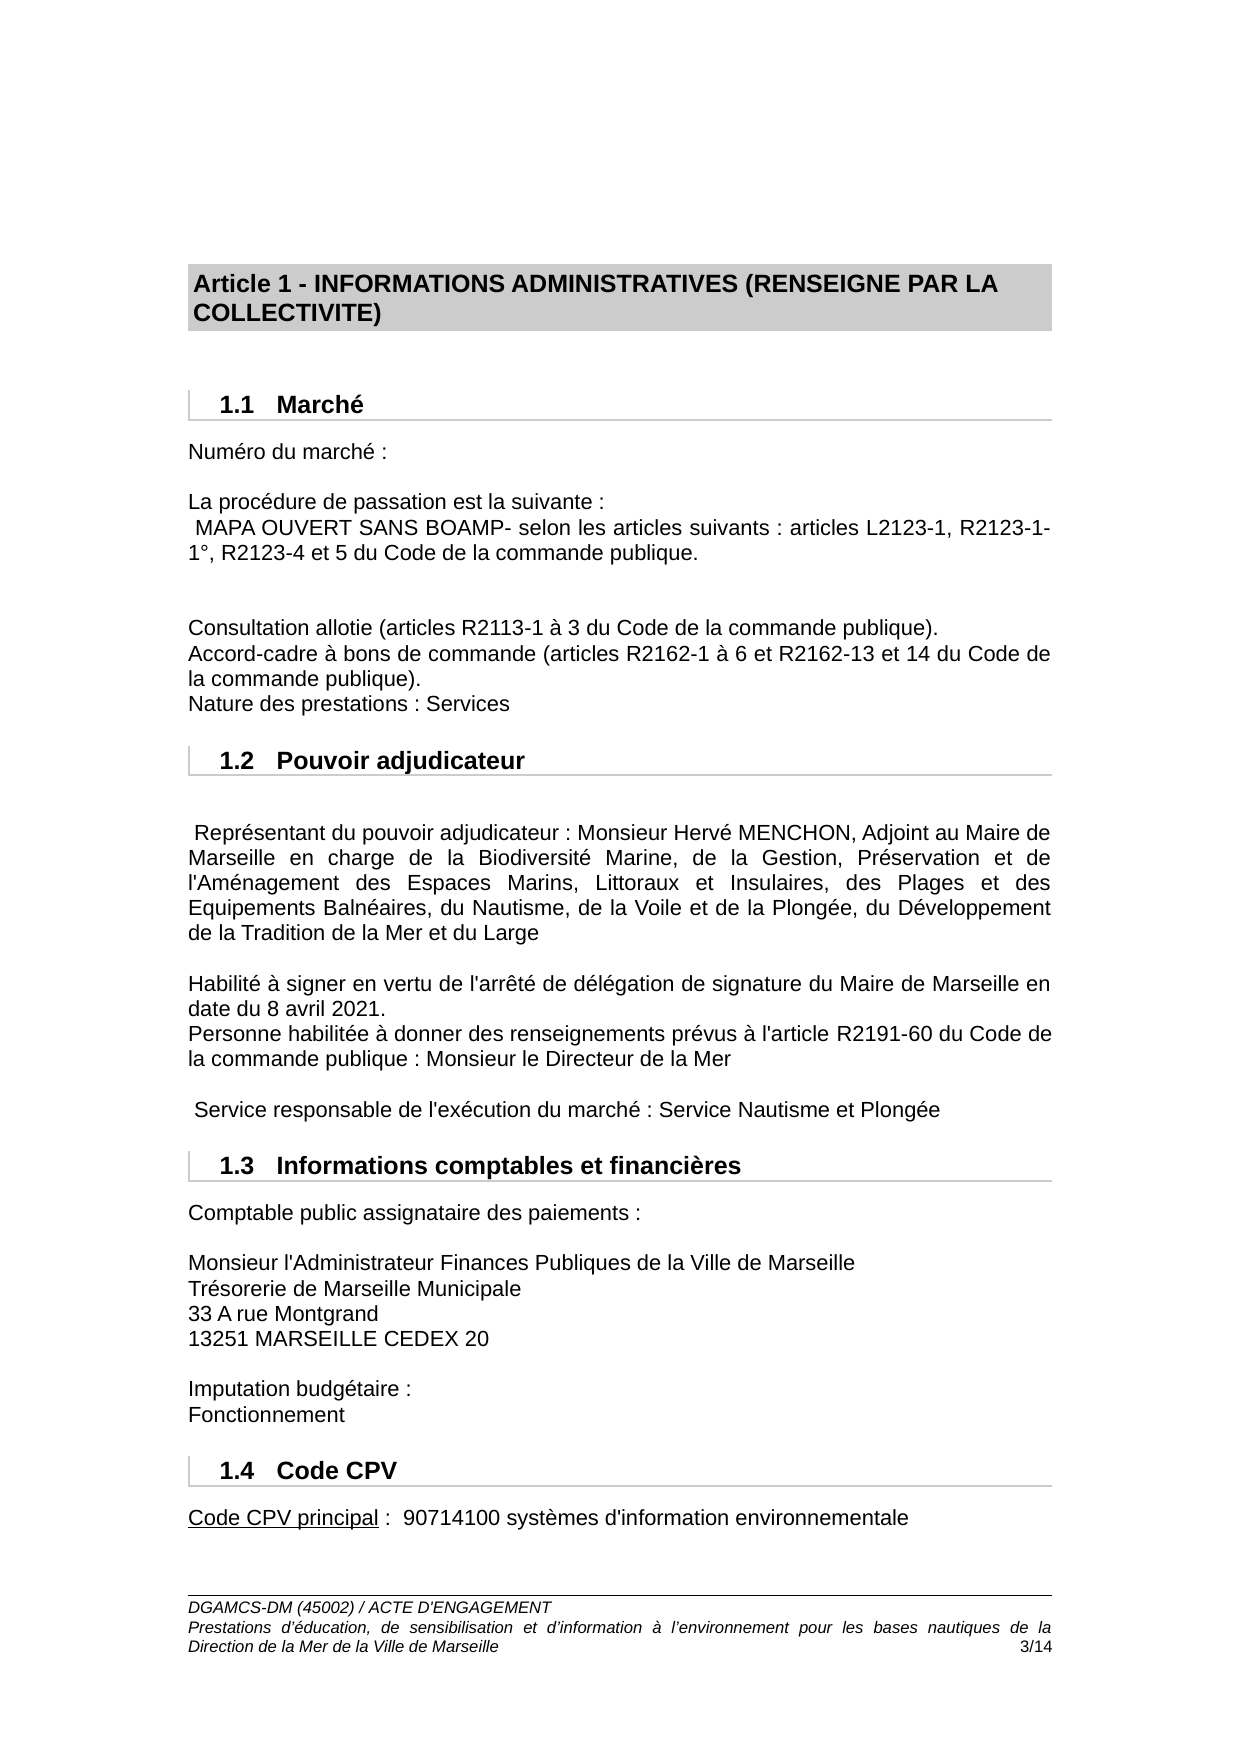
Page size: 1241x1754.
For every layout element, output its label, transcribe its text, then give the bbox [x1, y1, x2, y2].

subtitle INFORMATIONS ADMINISTRATIVES (RENSEIGNE PAR LA COLLECTIVITE) [190, 266, 1050, 329]
text Imputation budgétaire : [188, 1376, 1052, 1402]
text La procédure de passation est la suivante : [188, 489, 1052, 514]
text Accord-cadre à bons de commande (articles R2162-1 à 6 et R2162-13 et 14 du Code de la commande publique). [188, 641, 1052, 691]
subtitle Code CPV [190, 1456, 1052, 1485]
text MAPA OUVERT SANS BOAMP- selon les articles suivants : articles L2123-1, R2123-1-1°, R2123-4 et 5 du Code de la commande publique. [188, 514, 1052, 565]
subtitle Pouvoir adjudicateur [190, 746, 1052, 774]
text Code CPV principal : 90714100 systèmes d'information environnementale [188, 1505, 1052, 1530]
text Service responsable de l'exécution du marché : Service Nautisme et Plongée [188, 1097, 1052, 1122]
text Habilité à signer en vertu de l'arrêté de délégation de signature du Maire de Marseille en date du 8 avril 2021. [188, 971, 1052, 1021]
text Monsieur l'Administrateur Finances Publiques de la Ville de Marseille [188, 1250, 1052, 1276]
text Comptable public assignataire des paiements : [188, 1200, 1052, 1225]
subtitle Marché [190, 390, 1052, 419]
text Personne habilitée à donner des renseignements prévus à l'article R2191-60 du Code de la commande publique : Monsieur le Directeur de la Mer [188, 1021, 1052, 1071]
text Fonctionnement [188, 1402, 1052, 1427]
text 33 A rue Montgrand [188, 1301, 1052, 1326]
text 13251 MARSEILLE CEDEX 20 [188, 1326, 1052, 1351]
text Trésorerie de Marseille Municipale [188, 1276, 1052, 1301]
text Nature des prestations : Services [188, 691, 1052, 716]
text Numéro du marché : [188, 439, 1052, 464]
text Représentant du pouvoir adjudicateur : Monsieur Hervé MENCHON, Adjoint au Maire de Marseille en charge de la Biodiversité Marine, de la Gestion, Préservation et de l'Aménagement des Espaces Marins, Littoraux et Insulaires, des Plages et des Equipements Balnéaires, du Nautisme, de la Voile et de la Plongée, du Développement de la Tradition de la Mer et du Large [188, 819, 1052, 945]
subtitle Informations comptables et financières [190, 1151, 1052, 1180]
text Consultation allotie (articles R2113-1 à 3 du Code de la commande publique). [188, 615, 1052, 641]
